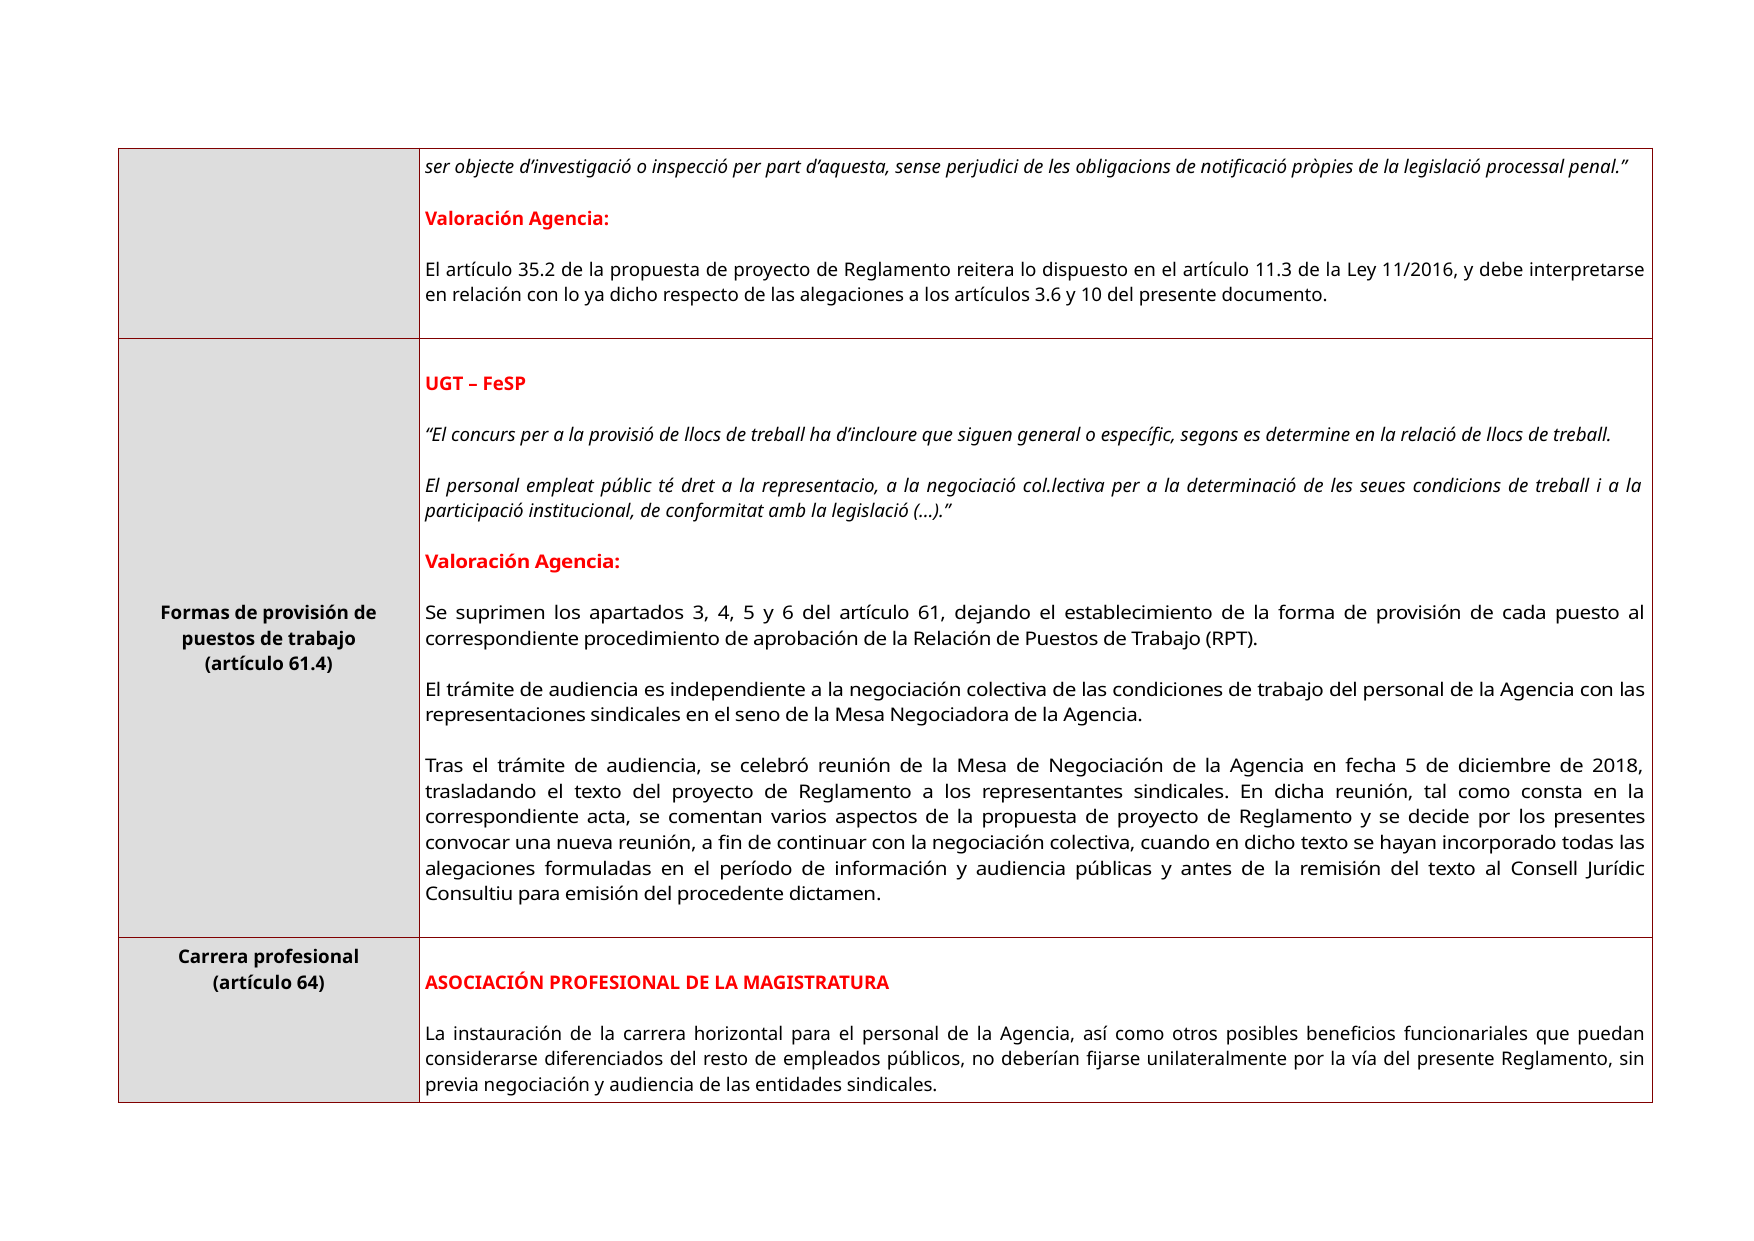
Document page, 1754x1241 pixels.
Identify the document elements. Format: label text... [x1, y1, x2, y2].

table_cell ser objecte d’investigació o inspecció per part d’aquesta, sense perjudici de les obligacions de notificació pròpies de la legislació processal penal.” Valoración Agencia: El artículo 35.2 de la propuesta de proyecto de Reglamento reitera lo dispuesto en el artículo 11.3 de la Ley 11/2016, y debe interpretarse en relación con lo ya dicho respecto de las alegaciones a los artículos 3.6 y 10 del presente documento. [420, 149, 1652, 338]
table_cell Carrera profesional (artículo 64) [119, 938, 419, 1102]
table_cell Formas de provisión de puestos de trabajo (artículo 61.4) [119, 339, 419, 937]
table_cell [119, 149, 419, 338]
table_cell UGT – FeSP “El concurs per a la provisió de llocs de treball ha d’incloure que siguen general o específic, segons es determine en la relació de llocs de treball. El personal empleat públic té dret a la representacio, a la negociació col.lectiva per a la determinació de les seues condicions de treball i a la participació institucional, de conformitat amb la legislació (…).” Valoración Agencia: Se suprimen los apartados 3, 4, 5 y 6 del artículo 61, dejando el establecimiento de la forma de provisión de cada puesto al correspondiente procedimiento de aprobación de la Relación de Puestos de Trabajo (RPT). El trámite de audiencia es independiente a la negociación colectiva de las condiciones de trabajo del personal de la Agencia con las representaciones sindicales en el seno de la Mesa Negociadora de la Agencia. Tras el trámite de audiencia, se celebró reunión de la Mesa de Negociación de la Agencia en fecha 5 de diciembre de 2018, trasladando el texto del proyecto de Reglamento a los representantes sindicales. En dicha reunión, tal como consta en la correspondiente acta, se comentan varios aspectos de la propuesta de proyecto de Reglamento y se decide por los presentes convocar una nueva reunión, a fin de continuar con la negociación colectiva, cuando en dicho texto se hayan incorporado todas las alegaciones formuladas en el período de información y audiencia públicas y antes de la remisión del texto al Consell Jurídic Consultiu para emisión del procedente dictamen. [420, 339, 1652, 937]
table_cell ASOCIACIÓN PROFESIONAL DE LA MAGISTRATURA La instauración de la carrera horizontal para el personal de la Agencia, así como otros posibles beneficios funcionariales que puedan considerarse diferenciados del resto de empleados públicos, no deberían fijarse unilateralmente por la vía del presente Reglamento, sin previa negociación y audiencia de las entidades sindicales. [420, 938, 1652, 1102]
